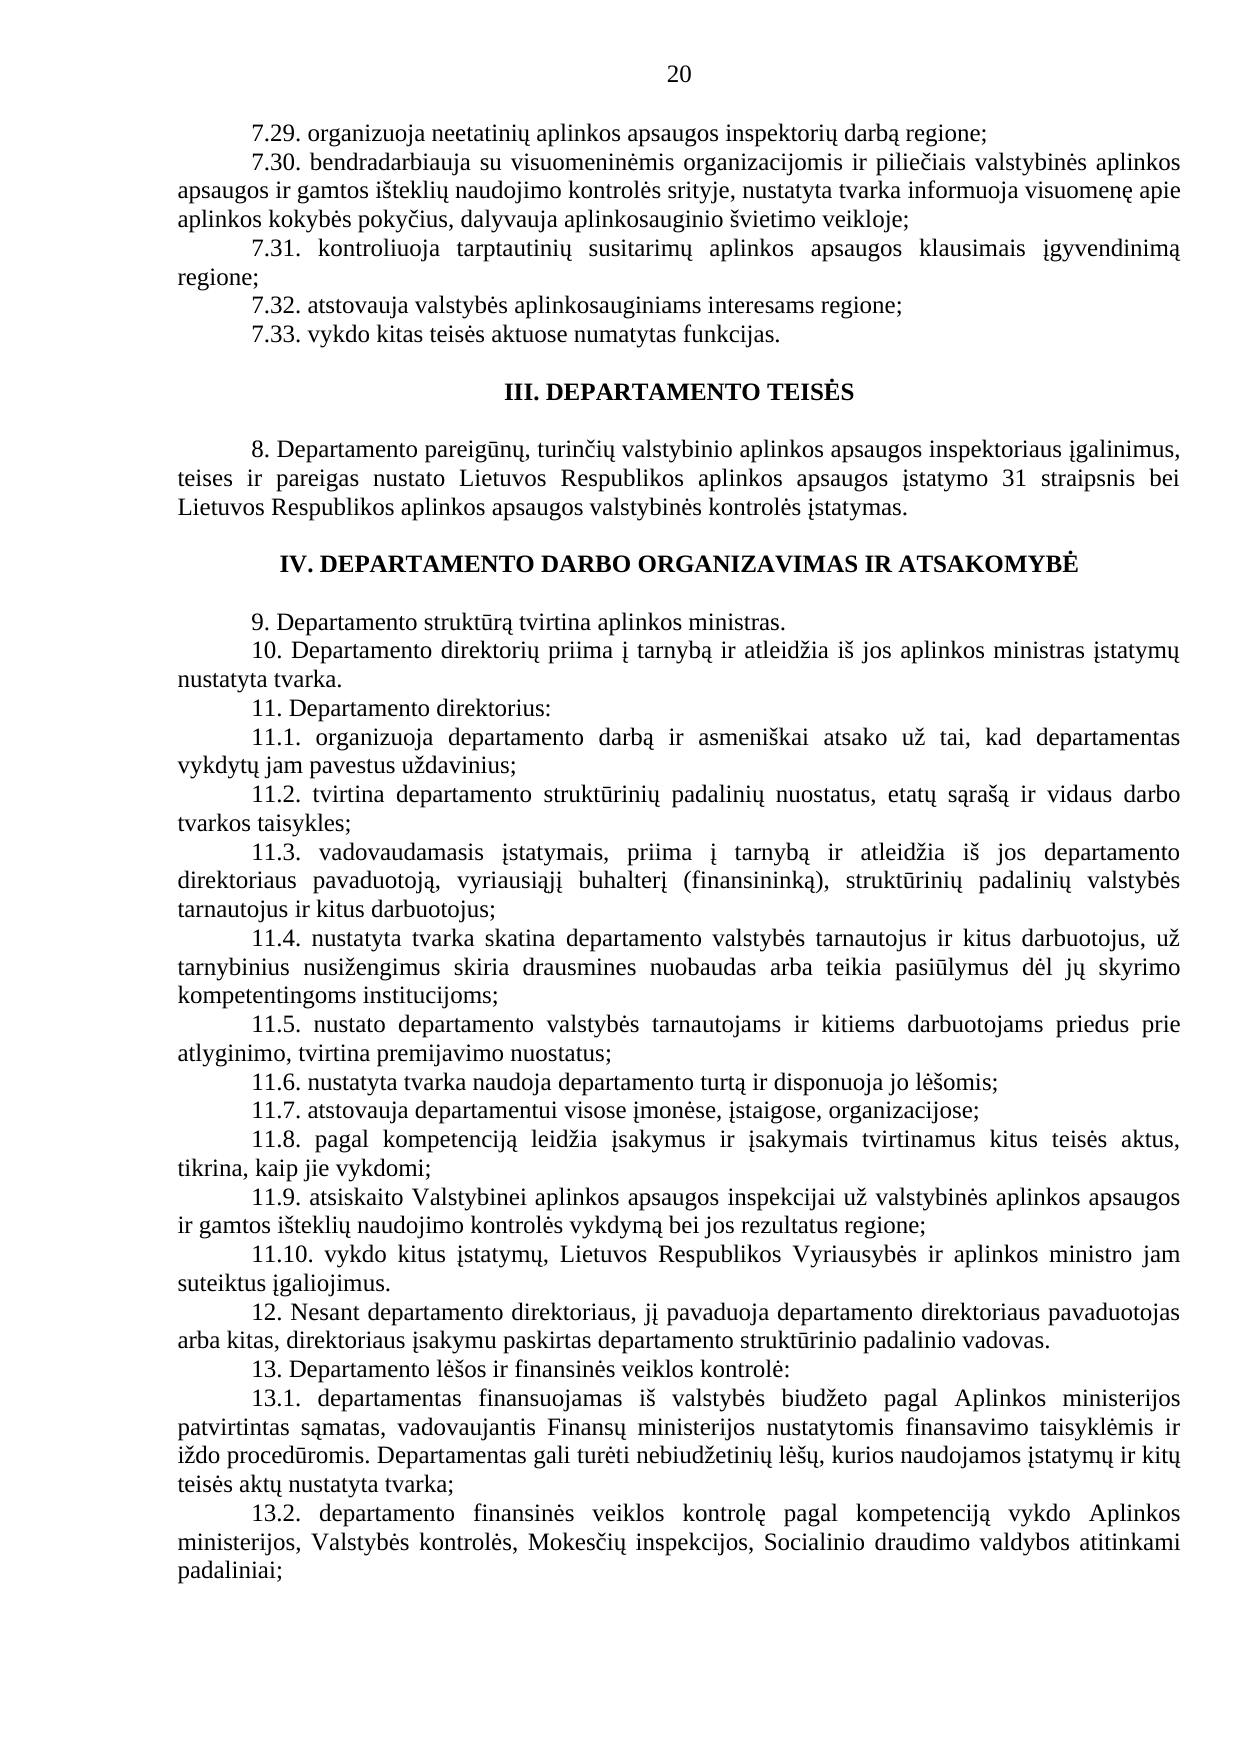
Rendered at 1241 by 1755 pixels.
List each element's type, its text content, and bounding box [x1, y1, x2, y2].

text 11.1. organizuoja departamento darbą ir asmeniškai atsako už tai, kad departamentas vykdytų jam pavestus uždavinius; [177, 722, 1181, 779]
text 11.7. atstovauja departamentui visose įmonėse, įstaigose, organizacijose; [177, 1096, 1181, 1124]
text 13.2. departamento finansinės veiklos kontrolę pagal kompetenciją vykdo Aplinkos ministerijos, Valstybės kontrolės, Mokesčių inspekcijos, Socialinio draudimo valdybos atitinkami padaliniai; [177, 1498, 1181, 1584]
text 8. Departamento pareigūnų, turinčių valstybinio aplinkos apsaugos inspektoriaus įgalinimus, teises ir pareigas nustato Lietuvos Respublikos aplinkos apsaugos įstatymo 31 straipsnis bei Lietuvos Respublikos aplinkos apsaugos valstybinės kontrolės įstatymas. [177, 434, 1181, 521]
text 9. Departamento struktūrą tvirtina aplinkos ministras. [177, 607, 1181, 636]
text 7.29. organizuoja neetatinių aplinkos apsaugos inspektorių darbą regione; [177, 118, 1181, 147]
text 11.4. nustatyta tvarka skatina departamento valstybės tarnautojus ir kitus darbuotojus, už tarnybinius nusižengimus skiria drausmines nuobaudas arba teikia pasiūlymus dėl jų skyrimo kompetentingoms institucijoms; [177, 923, 1181, 1009]
text 11. Departamento direktorius: [177, 693, 1181, 722]
text 12. Nesant departamento direktoriaus, jį pavaduoja departamento direktoriaus pavaduotojas arba kitas, direktoriaus įsakymu paskirtas departamento struktūrinio padalinio vadovas. [177, 1297, 1181, 1354]
text 11.9. atsiskaito Valstybinei aplinkos apsaugos inspekcijai už valstybinės aplinkos apsaugos ir gamtos išteklių naudojimo kontrolės vykdymą bei jos rezultatus regione; [177, 1182, 1181, 1239]
text 13. Departamento lėšos ir finansinės veiklos kontrolė: [177, 1354, 1181, 1383]
text 11.10. vykdo kitus įstatymų, Lietuvos Respublikos Vyriausybės ir aplinkos ministro jam suteiktus įgaliojimus. [177, 1239, 1181, 1297]
text 7.33. vykdo kitas teisės aktuose numatytas funkcijas. [177, 319, 1181, 348]
text 13.1. departamentas finansuojamas iš valstybės biudžeto pagal Aplinkos ministerijos patvirtintas sąmatas, vadovaujantis Finansų ministerijos nustatytomis finansavimo taisyklėmis ir iždo procedūromis. Departamentas gali turėti nebiudžetinių lėšų, kurios naudojamos įstatymų ir kitų teisės aktų nustatyta tvarka; [177, 1383, 1181, 1498]
text 11.5. nustato departamento valstybės tarnautojams ir kitiems darbuotojams priedus prie atlyginimo, tvirtina premijavimo nuostatus; [177, 1009, 1181, 1067]
text III. DEPARTAMENTO TEISĖS [177, 377, 1181, 406]
text 7.32. atstovauja valstybės aplinkosauginiams interesams regione; [177, 291, 1181, 319]
text 7.30. bendradarbiauja su visuomeninėmis organizacijomis ir piliečiais valstybinės aplinkos apsaugos ir gamtos išteklių naudojimo kontrolės srityje, nustatyta tvarka informuoja visuomenę apie aplinkos kokybės pokyčius, dalyvauja aplinkosauginio švietimo veikloje; [177, 147, 1181, 233]
text 11.8. pagal kompetenciją leidžia įsakymus ir įsakymais tvirtinamus kitus teisės aktus, tikrina, kaip jie vykdomi; [177, 1124, 1181, 1182]
text 11.3. vadovaudamasis įstatymais, priima į tarnybą ir atleidžia iš jos departamento direktoriaus pavaduotoją, vyriausiąjį buhalterį (finansininką), struktūrinių padalinių valstybės tarnautojus ir kitus darbuotojus; [177, 837, 1181, 923]
text 11.2. tvirtina departamento struktūrinių padalinių nuostatus, etatų sąrašą ir vidaus darbo tvarkos taisykles; [177, 779, 1181, 837]
text IV. DEPARTAMENTO DARBO ORGANIZAVIMAS IR ATSAKOMYBĖ [177, 549, 1181, 578]
text 7.31. kontroliuoja tarptautinių susitarimų aplinkos apsaugos klausimais įgyvendinimą regione; [177, 233, 1181, 291]
text 10. Departamento direktorių priima į tarnybą ir atleidžia iš jos aplinkos ministras įstatymų nustatyta tvarka. [177, 636, 1181, 693]
text 11.6. nustatyta tvarka naudoja departamento turtą ir disponuoja jo lėšomis; [177, 1067, 1181, 1096]
